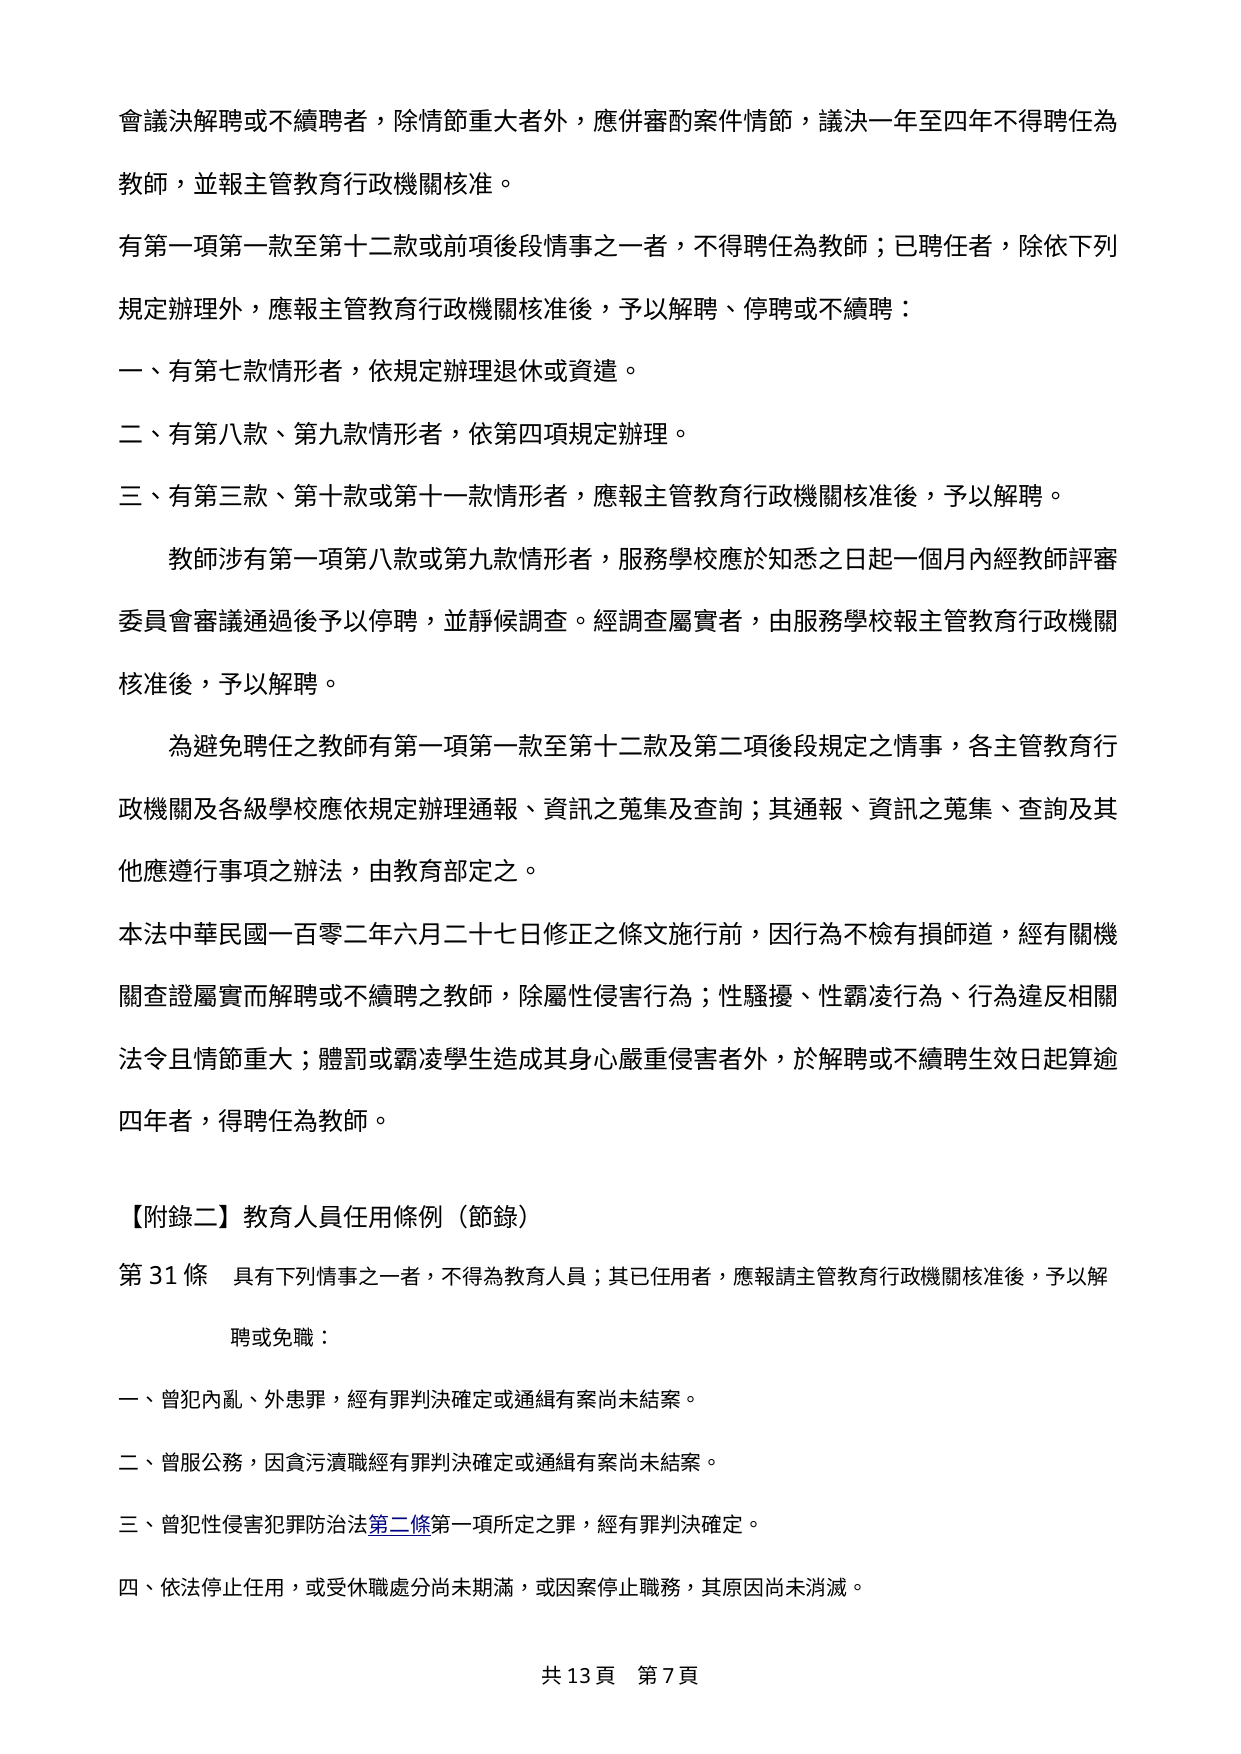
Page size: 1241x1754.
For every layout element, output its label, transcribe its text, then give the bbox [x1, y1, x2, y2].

text 四、依法停止任用，或受休職處分尚未期滿，或因案停止職務，其原因尚未消滅。 [118, 1545, 1122, 1607]
text 一、曾犯內亂、外患罪，經有罪判決確定或通緝有案尚未結案。 [118, 1357, 1122, 1420]
text 本法中華民國一百零二年六月二十七日修正之條文施行前，因行為不檢有損師道，經有關機關查證屬實而解聘或不續聘之教師，除屬性侵害行為；性騷擾、性霸凌行為、行為違反相關法令且情節重大；體罰或霸凌學生造成其身心嚴重侵害者外，於解聘或不續聘生效日起算逾四年者，得聘任為教師。 [118, 891, 1122, 1141]
text 一、有第七款情形者，依規定辦理退休或資遣。 [118, 328, 1122, 391]
text 會議決解聘或不續聘者，除情節重大者外，應併審酌案件情節，議決一年至四年不得聘任為教師，並報主管教育行政機關核准。 [118, 78, 1122, 203]
text 為避免聘任之教師有第一項第一款至第十二款及第二項後段規定之情事，各主管教育行政機關及各級學校應依規定辦理通報、資訊之蒐集及查詢；其通報、資訊之蒐集、查詢及其他應遵行事項之辦法，由教育部定之。 [118, 703, 1122, 891]
text 有第一項第一款至第十二款或前項後段情事之一者，不得聘任為教師；已聘任者，除依下列規定辦理外，應報主管教育行政機關核准後，予以解聘、停聘或不續聘： [118, 203, 1122, 328]
text 二、曾服公務，因貪污瀆職經有罪判決確定或通緝有案尚未結案。 [118, 1420, 1122, 1482]
text 二、有第八款、第九款情形者，依第四項規定辦理。 [118, 391, 1122, 453]
text 教師涉有第一項第八款或第九款情形者，服務學校應於知悉之日起一個月內經教師評審委員會審議通過後予以停聘，並靜候調查。經調查屬實者，由服務學校報主管教育行政機關核准後，予以解聘。 [118, 516, 1122, 703]
text 【附錄二】教育人員任用條例（節錄） [118, 1203, 1122, 1232]
text 三、曾犯性侵害犯罪防治法第二條第一項所定之罪，經有罪判決確定。 [118, 1482, 1122, 1545]
text 三、有第三款、第十款或第十一款情形者，應報主管教育行政機關核准後，予以解聘。 [118, 453, 1122, 516]
text 第31條 具有下列情事之一者，不得為教育人員；其已任用者，應報請主管教育行政機關核准後，予以解聘或免職： [118, 1232, 1122, 1357]
